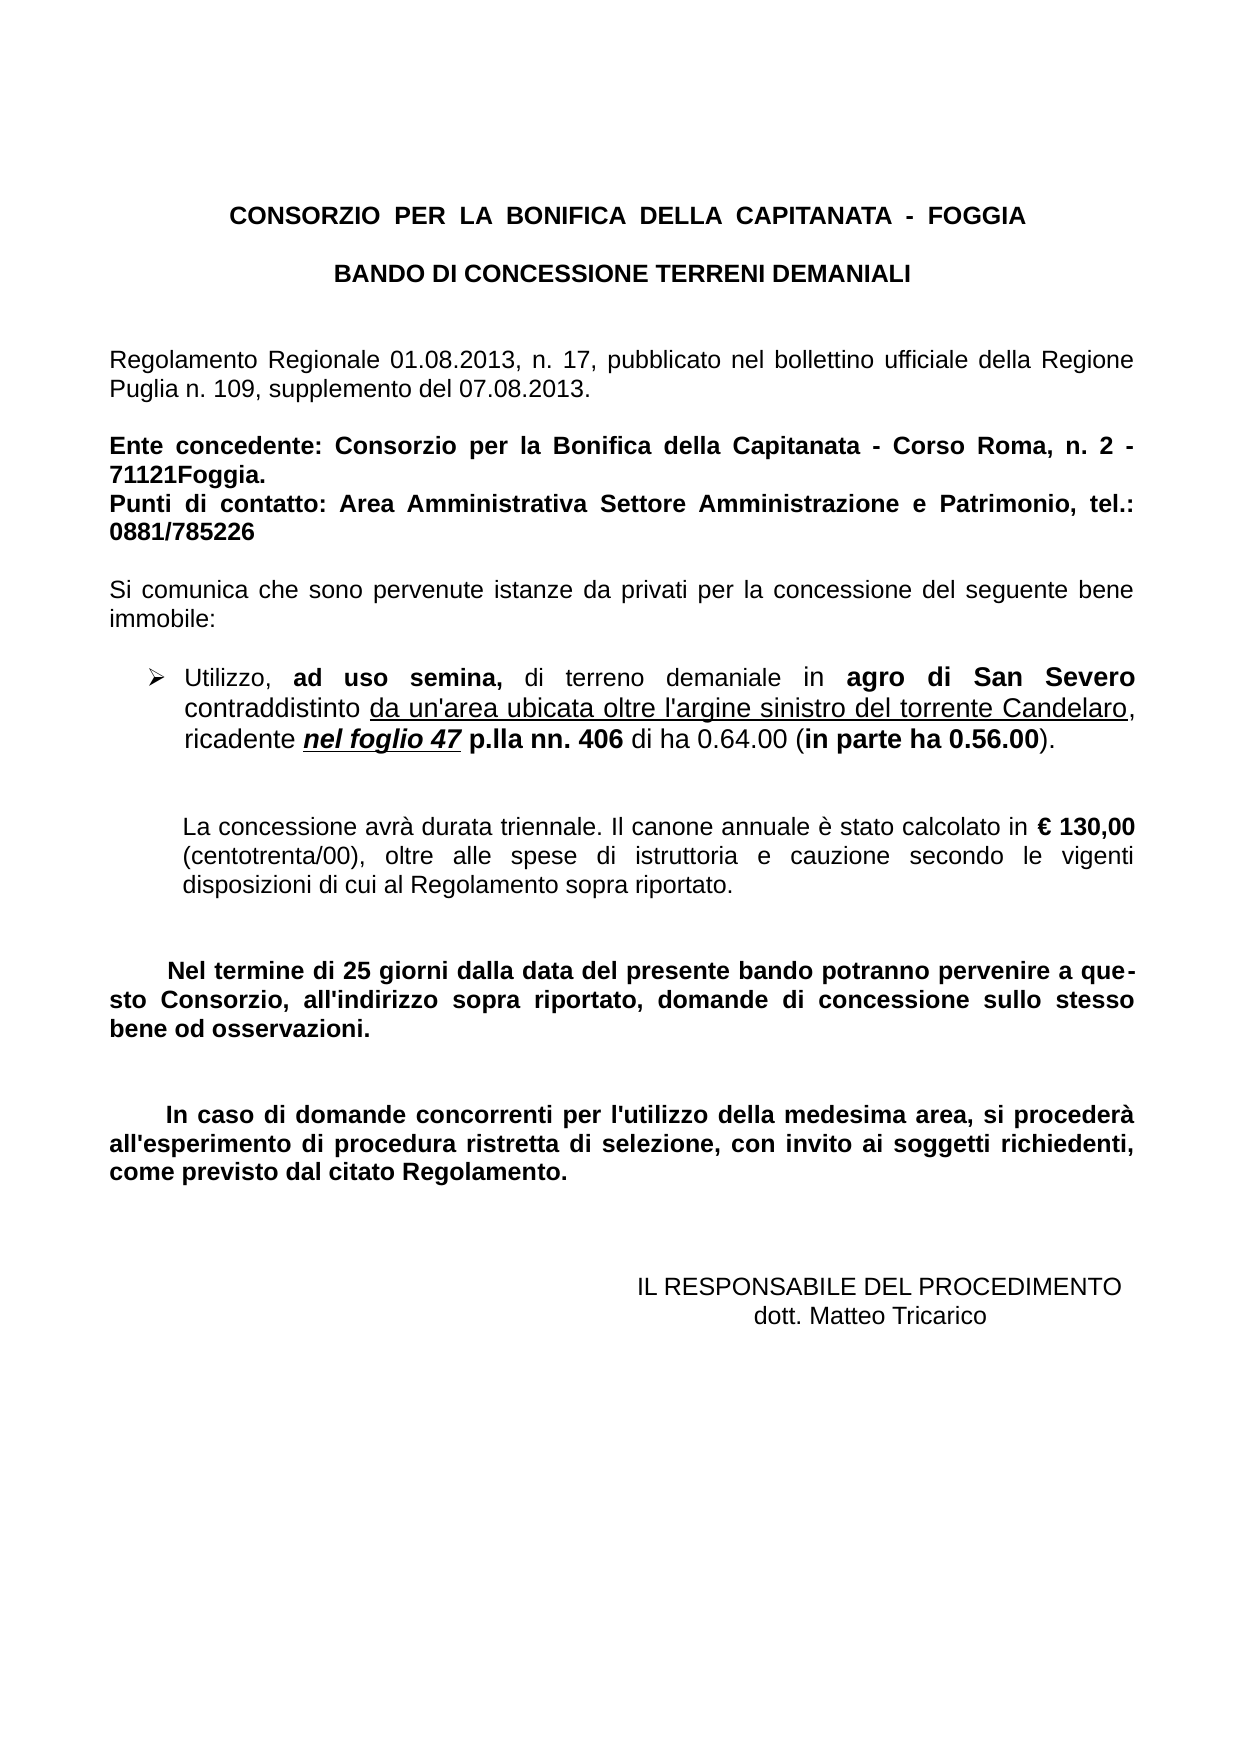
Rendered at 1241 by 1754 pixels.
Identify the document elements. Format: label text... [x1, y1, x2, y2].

text Punti di contatto: Area Amministrativa Settore Amministrazione e Patrimonio, tel.: 0881/785226 [109, 488, 1136, 546]
text Nel termine di 25 giorni dalla data del presente bando potranno pervenire a que­sto Consorzio, all'indirizzo sopra riportato, domande di concessione sullo stesso bene od osserva­zioni. [109, 956, 1136, 1042]
text IL RESPONSABILE DEL PROCEDIMENTO [109, 1272, 1136, 1301]
text Regolamento Regionale 01.08.2013, n. 17, pubblicato nel bollettino ufficiale della Regione Puglia n. 109, supplemento del 07.08.2013. [109, 345, 1136, 402]
text Si comunica che sono pervenute istanze da privati per la concessione del seguente bene immobile: [109, 575, 1136, 632]
text In caso di domande concorrenti per l'utilizzo della medesima area, si procederà all'esperimento di procedura ristretta di selezione, con invito ai soggetti richiedenti, come previsto dal citato Regolamen­to. [109, 1100, 1136, 1186]
text CONSORZIO PER LA BONIFICA DELLA CAPITANATA - FOGGIA [101, 201, 1136, 230]
text BANDO DI CONCESSIONE TERRENI DEMANIALI [109, 258, 1136, 287]
text La concessione avrà durata triennale. Il canone annuale è stato calcolato in € 130,00 (centotrenta/00), oltre alle spese di istruttoria e cauzione secondo le vigenti disposizioni di cui al Regolamento sopra riportato. [182, 812, 1136, 898]
text Ente concedente: Consorzio per la Bonifica della Capitanata - Corso Roma, n. 2 - 71121Foggia. [109, 431, 1136, 488]
list Utilizzo, ad uso semina, di terreno demaniale in agro di San Severo contraddistinto da un'area ubicata oltre l'argine sinistro del torrente Candelaro, ricadente nel foglio 47 p.lla nn. 406 di ha 0.64.00 (in parte ha 0.56.00). [147, 661, 1136, 755]
list dott. Matteo Tricarico [147, 1301, 1136, 1330]
